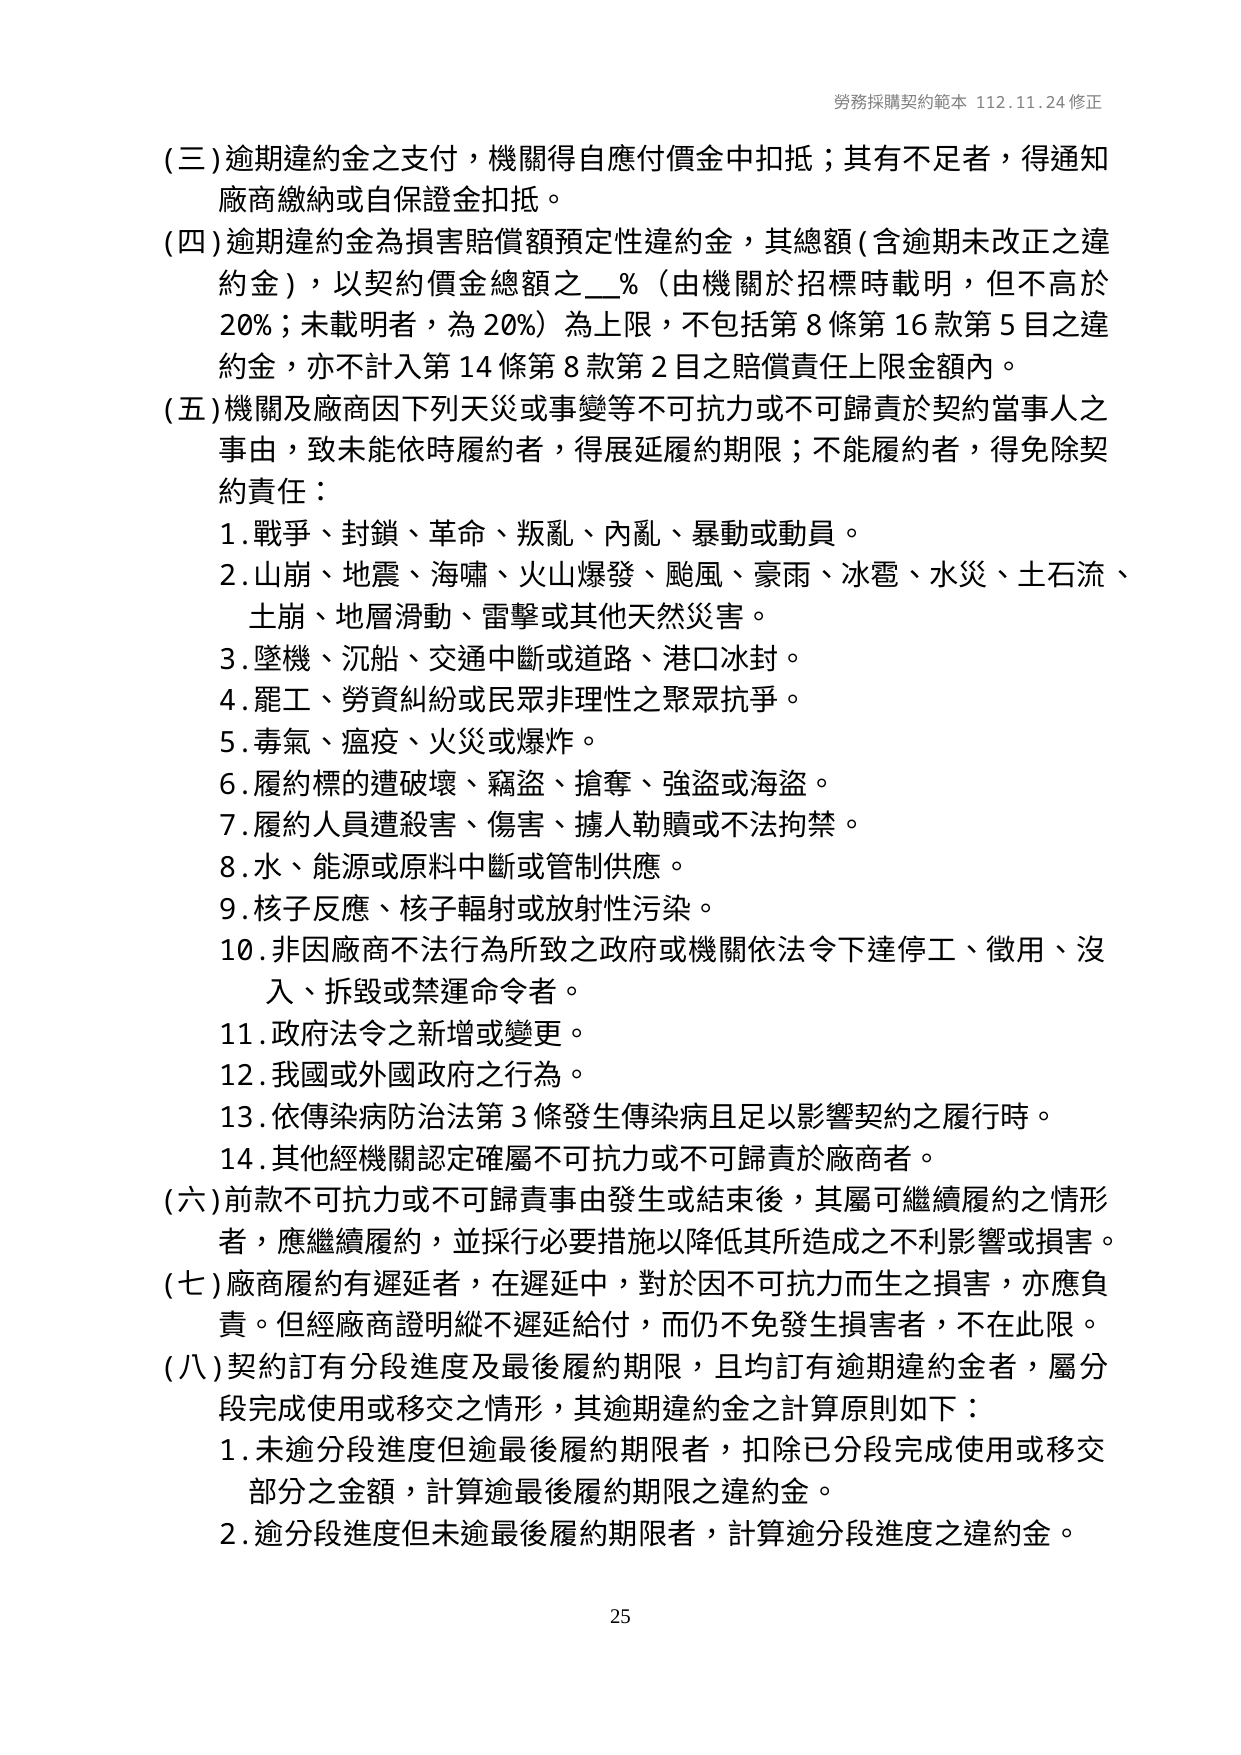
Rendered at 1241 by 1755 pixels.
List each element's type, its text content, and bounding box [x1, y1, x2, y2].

text (四)逾期違約金為損害賠償額預定性違約金，其總額(含逾期未改正之違約金)，以契約價金總額之__%（由機關於招標時載明，但不高於20%；未載明者，為20%）為上限，不包括第8條第16款第5目之違約金，亦不計入第14條第8款第2目之賠償責任上限金額內。 [159, 219, 1110, 386]
text 13.依傳染病防治法第3條發生傳染病且足以影響契約之履行時。 [218, 1094, 1108, 1136]
text (八)契約訂有分段進度及最後履約期限，且均訂有逾期違約金者，屬分段完成使用或移交之情形，其逾期違約金之計算原則如下： [159, 1344, 1110, 1427]
text 2.山崩、地震、海嘯、火山爆發、颱風、豪雨、冰雹、水災、土石流、土崩、地層滑動、雷擊或其他天然災害。 [218, 552, 1108, 636]
text 5.毒氣、瘟疫、火災或爆炸。 [218, 719, 1108, 761]
text 14.其他經機關認定確屬不可抗力或不可歸責於廠商者。 [218, 1136, 1108, 1177]
text (六)前款不可抗力或不可歸責事由發生或結束後，其屬可繼續履約之情形者，應繼續履約，並採行必要措施以降低其所造成之不利影響或損害。 [159, 1177, 1110, 1261]
text 8.水、能源或原料中斷或管制供應。 [218, 844, 1108, 886]
text 12.我國或外國政府之行為。 [218, 1052, 1108, 1094]
text (五)機關及廠商因下列天災或事變等不可抗力或不可歸責於契約當事人之事由，致未能依時履約者，得展延履約期限；不能履約者，得免除契約責任： [159, 386, 1110, 511]
text (七)廠商履約有遲延者，在遲延中，對於因不可抗力而生之損害，亦應負責。但經廠商證明縱不遲延給付，而仍不免發生損害者，不在此限。 [159, 1261, 1110, 1344]
text 2.逾分段進度但未逾最後履約期限者，計算逾分段進度之違約金。 [218, 1511, 1108, 1552]
text 10.非因廠商不法行為所致之政府或機關依法令下達停工、徵用、沒入、拆毀或禁運命令者。 [218, 927, 1108, 1011]
text 11.政府法令之新增或變更。 [218, 1011, 1108, 1052]
text 4.罷工、勞資糾紛或民眾非理性之聚眾抗爭。 [218, 677, 1108, 719]
text 1.戰爭、封鎖、革命、叛亂、內亂、暴動或動員。 [218, 511, 1108, 552]
text 7.履約人員遭殺害、傷害、擄人勒贖或不法拘禁。 [218, 802, 1108, 844]
text 3.墜機、沉船、交通中斷或道路、港口冰封。 [218, 636, 1108, 677]
text 9.核子反應、核子輻射或放射性污染。 [218, 886, 1108, 927]
text (三)逾期違約金之支付，機關得自應付價金中扣抵；其有不足者，得通知廠商繳納或自保證金扣抵。 [159, 136, 1110, 219]
text 6.履約標的遭破壞、竊盜、搶奪、強盜或海盜。 [218, 761, 1108, 802]
text 1.未逾分段進度但逾最後履約期限者，扣除已分段完成使用或移交部分之金額，計算逾最後履約期限之違約金。 [218, 1427, 1108, 1511]
